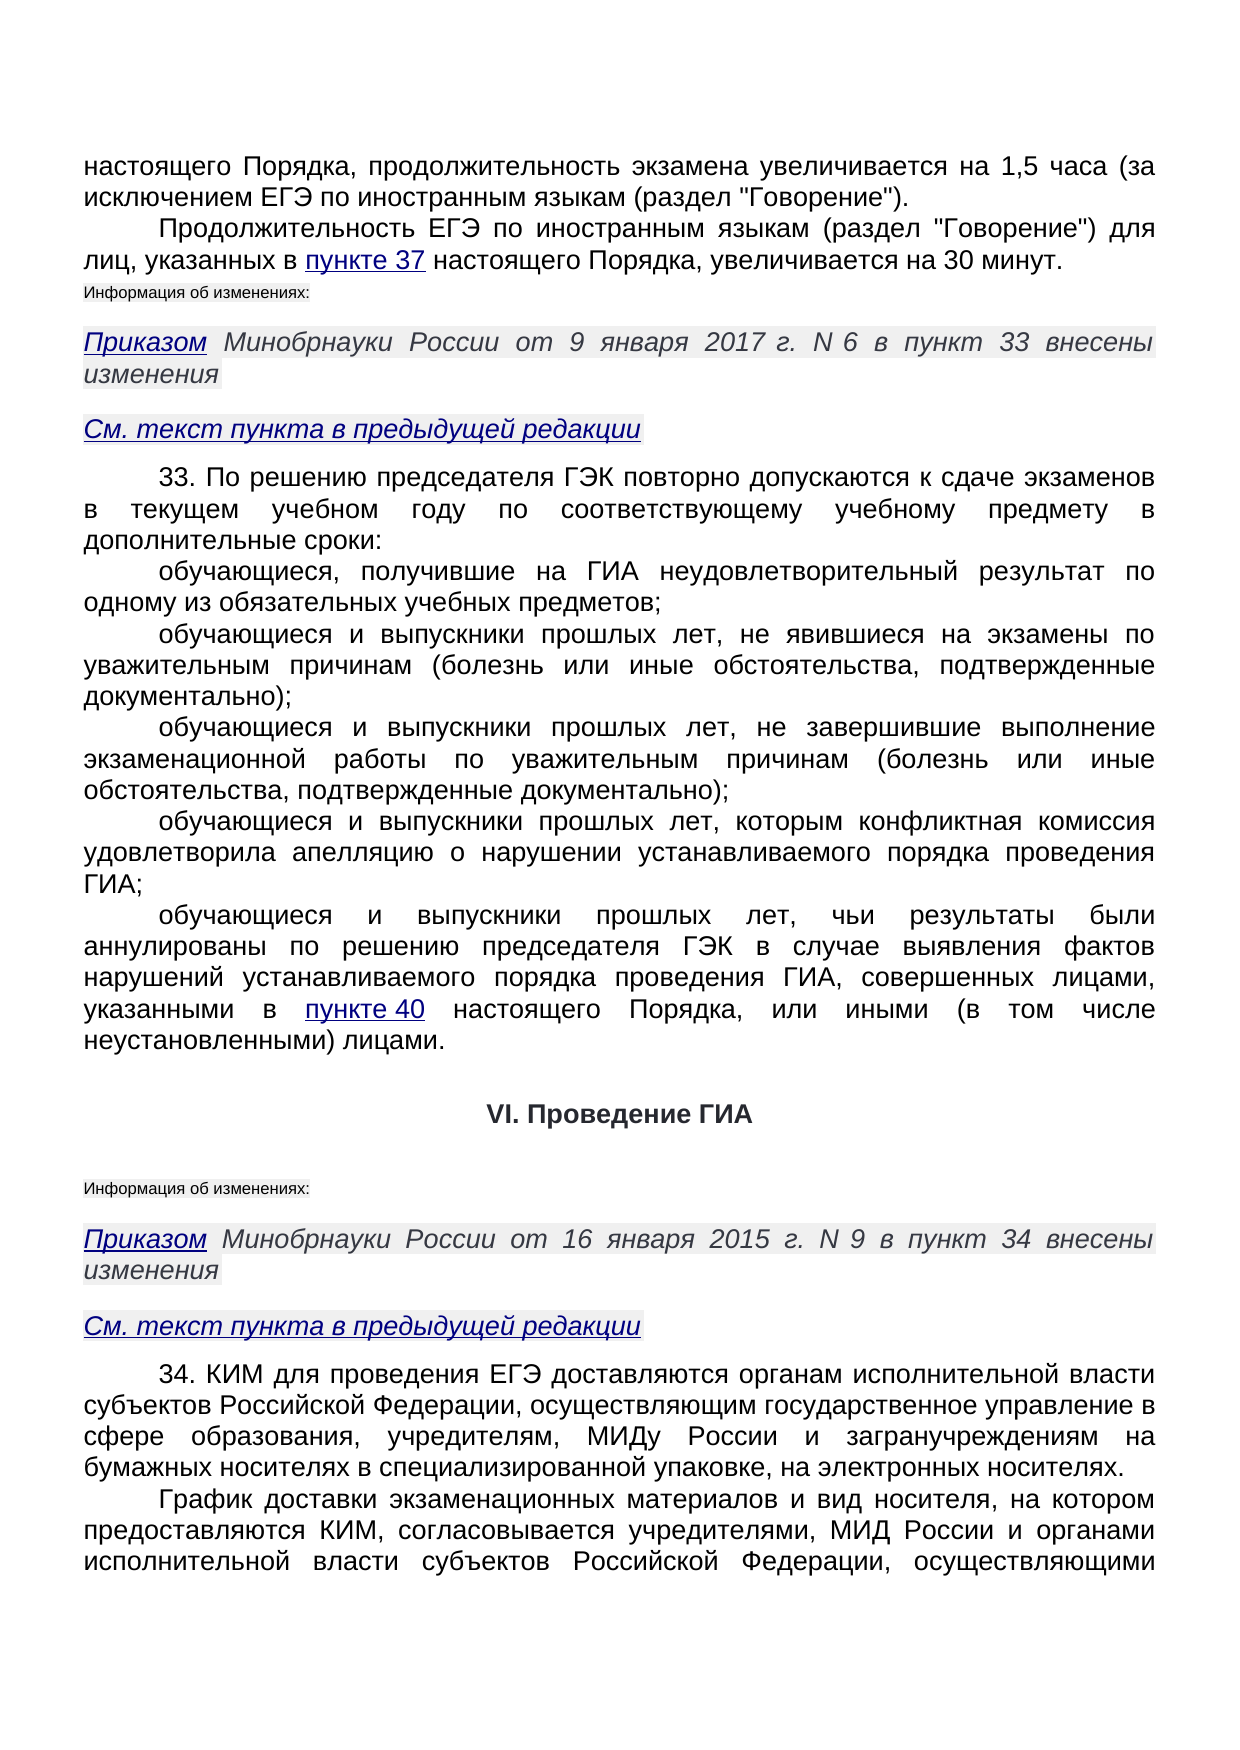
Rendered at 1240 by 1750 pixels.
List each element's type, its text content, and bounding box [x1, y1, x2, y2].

text обучающиеся и выпускники прошлых лет, которым конфликтная комиссия удовлетворила апелляцию о нарушении устанавливаемого порядка проведения ГИА; [83, 805, 1156, 899]
text Приказом Минобрнауки России от 9 января 2017 г. N 6 в пункт 33 внесены изменения [222, 358, 1156, 389]
subtitle VI. Проведение ГИА [83, 1098, 1156, 1129]
text настоящего Порядка, продолжительность экзамена увеличивается на 1,5 часа (за исключением ЕГЭ по иностранным языкам (раздел "Говорение"). [83, 150, 1156, 212]
text Продолжительность ЕГЭ по иностранным языкам (раздел "Говорение") для лиц, указанных в пункте 37 настоящего Порядка, увеличивается на 30 минут. [83, 212, 1156, 275]
text обучающиеся и выпускники прошлых лет, не явившиеся на экзамены по уважительным причинам (болезнь или иные обстоятельства, подтвержденные документально); [83, 618, 1156, 711]
text График доставки экзаменационных материалов и вид носителя, на котором предоставляются КИМ, согласовывается учредителями, МИД России и органами исполнительной власти субъектов Российской Федерации, осуществляющими [83, 1483, 1156, 1576]
text 34. КИМ для проведения ЕГЭ доставляются органам исполнительной власти субъектов Российской Федерации, осуществляющим государственное управление в сфере образования, учредителям, МИДу России и загранучреждениям на бумажных носителях в специализированной упаковке, на электронных носителях. [83, 1358, 1156, 1483]
text См. текст пункта в предыдущей редакции [644, 1310, 1156, 1341]
text Приказом Минобрнауки России от 16 января 2015 г. N 9 в пункт 34 внесены изменения [222, 1254, 1156, 1285]
text обучающиеся и выпускники прошлых лет, чьи результаты были аннулированы по решению председателя ГЭК в случае выявления фактов нарушений устанавливаемого порядка проведения ГИА, совершенных лицами, указанными в пункте 40 настоящего Порядка, или иными (в том числе неустановленными) лицами. [83, 899, 1156, 1055]
text обучающиеся и выпускники прошлых лет, не завершившие выполнение экзаменационной работы по уважительным причинам (болезнь или иные обстоятельства, подтвержденные документально); [83, 711, 1156, 805]
text Информация об изменениях: [310, 283, 1156, 302]
text 33. По решению председателя ГЭК повторно допускаются к сдаче экзаменов в текущем учебном году по соответствующему учебному предмету в дополнительные сроки: [83, 461, 1156, 555]
text См. текст пункта в предыдущей редакции [83, 413, 1156, 445]
text Информация об изменениях: [310, 1179, 1156, 1198]
text обучающиеся, получившие на ГИА неудовлетворительный результат по одному из обязательных учебных предметов; [83, 555, 1156, 618]
